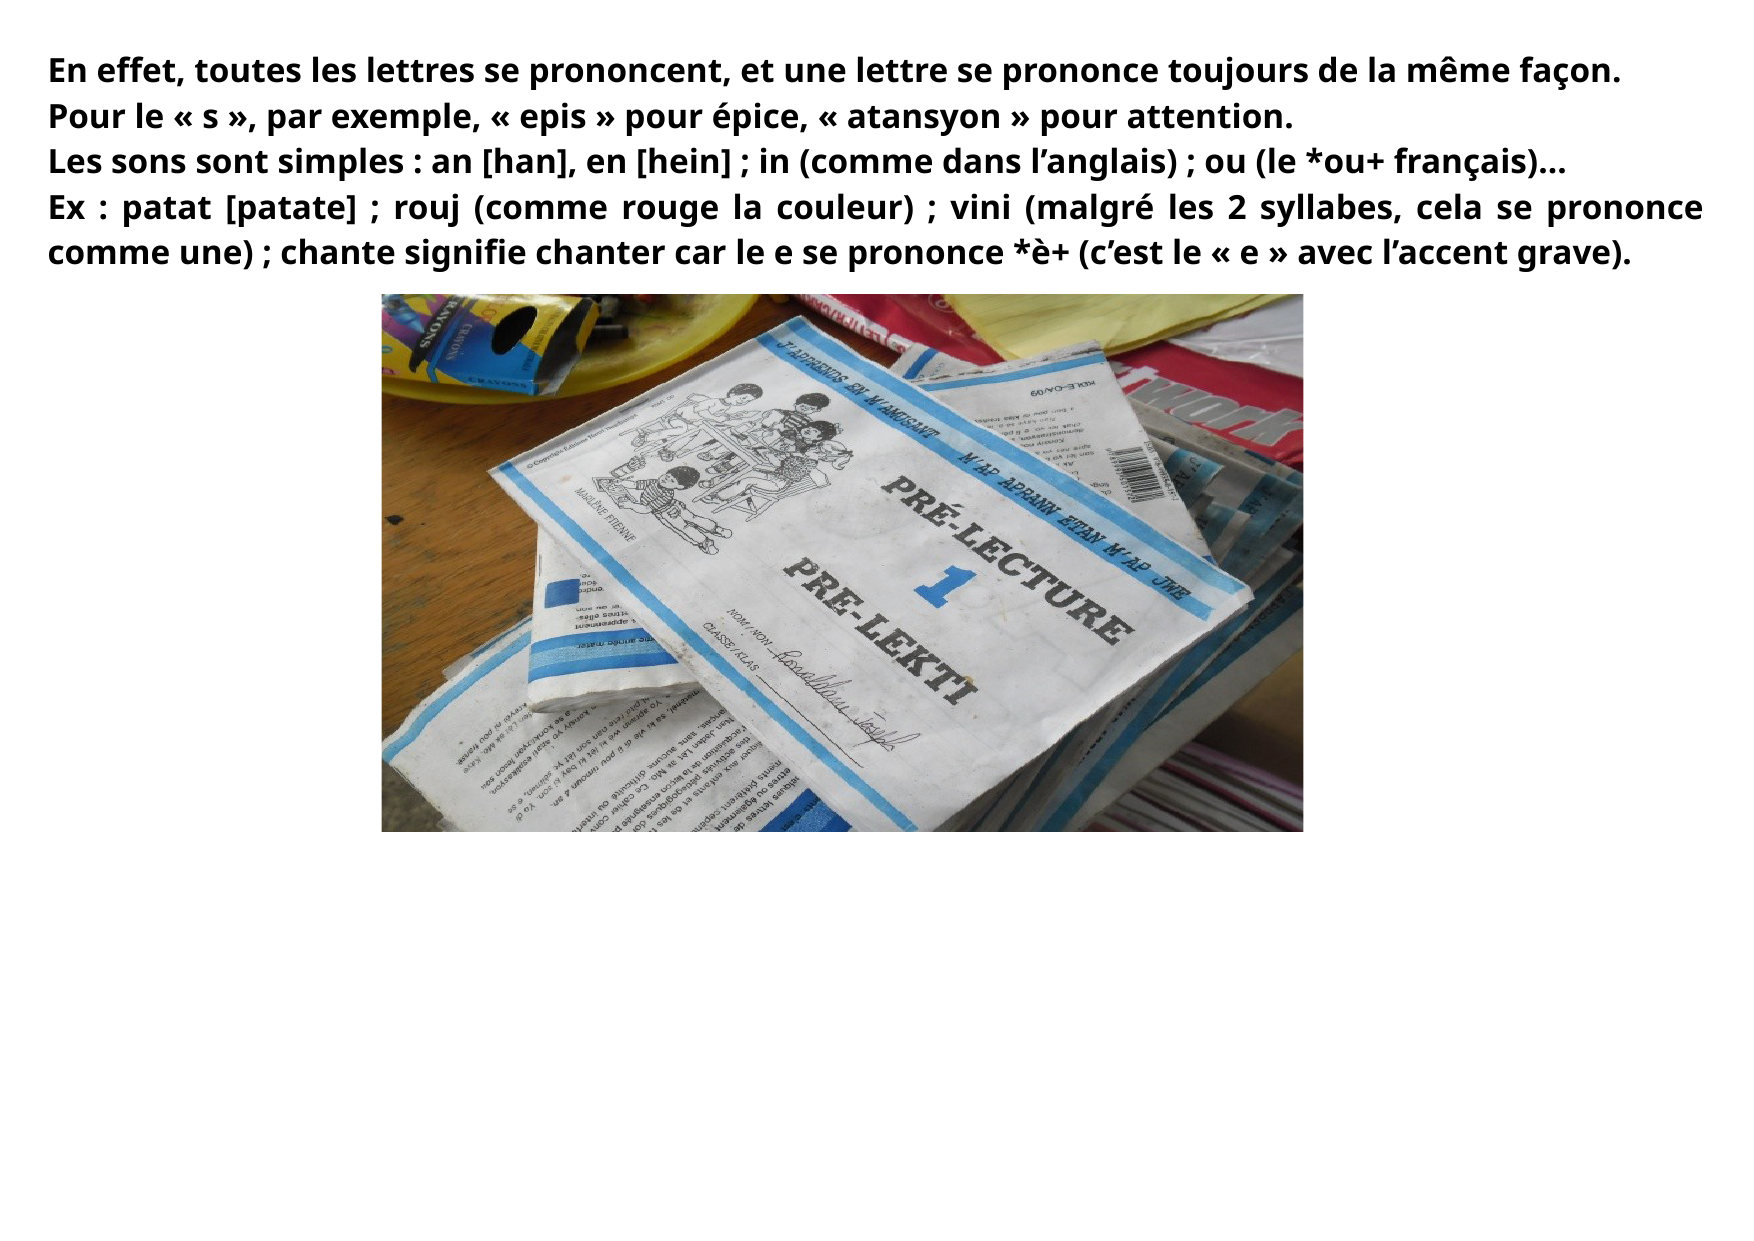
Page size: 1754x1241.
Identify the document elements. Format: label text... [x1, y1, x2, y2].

text En effet, toutes les lettres se prononcent, et une lettre se prononce toujours de la même façon. [47, 47, 1707, 93]
text Pour le « s », par exemple, « epis » pour épice, « atansyon » pour attention. [47, 93, 1707, 138]
text Ex : patat [patate] ; rouj (comme rouge la couleur) ; vini (malgré les 2 syllabes, cela se prononce comme une) ; chante signifie chanter car le e se prononce *è+ (c’est le « e » avec l’accent grave). [47, 183, 1707, 274]
text Les sons sont simples : an [han], en [hein] ; in (comme dans l’anglais) ; ou (le *ou+ français)… [47, 138, 1707, 183]
